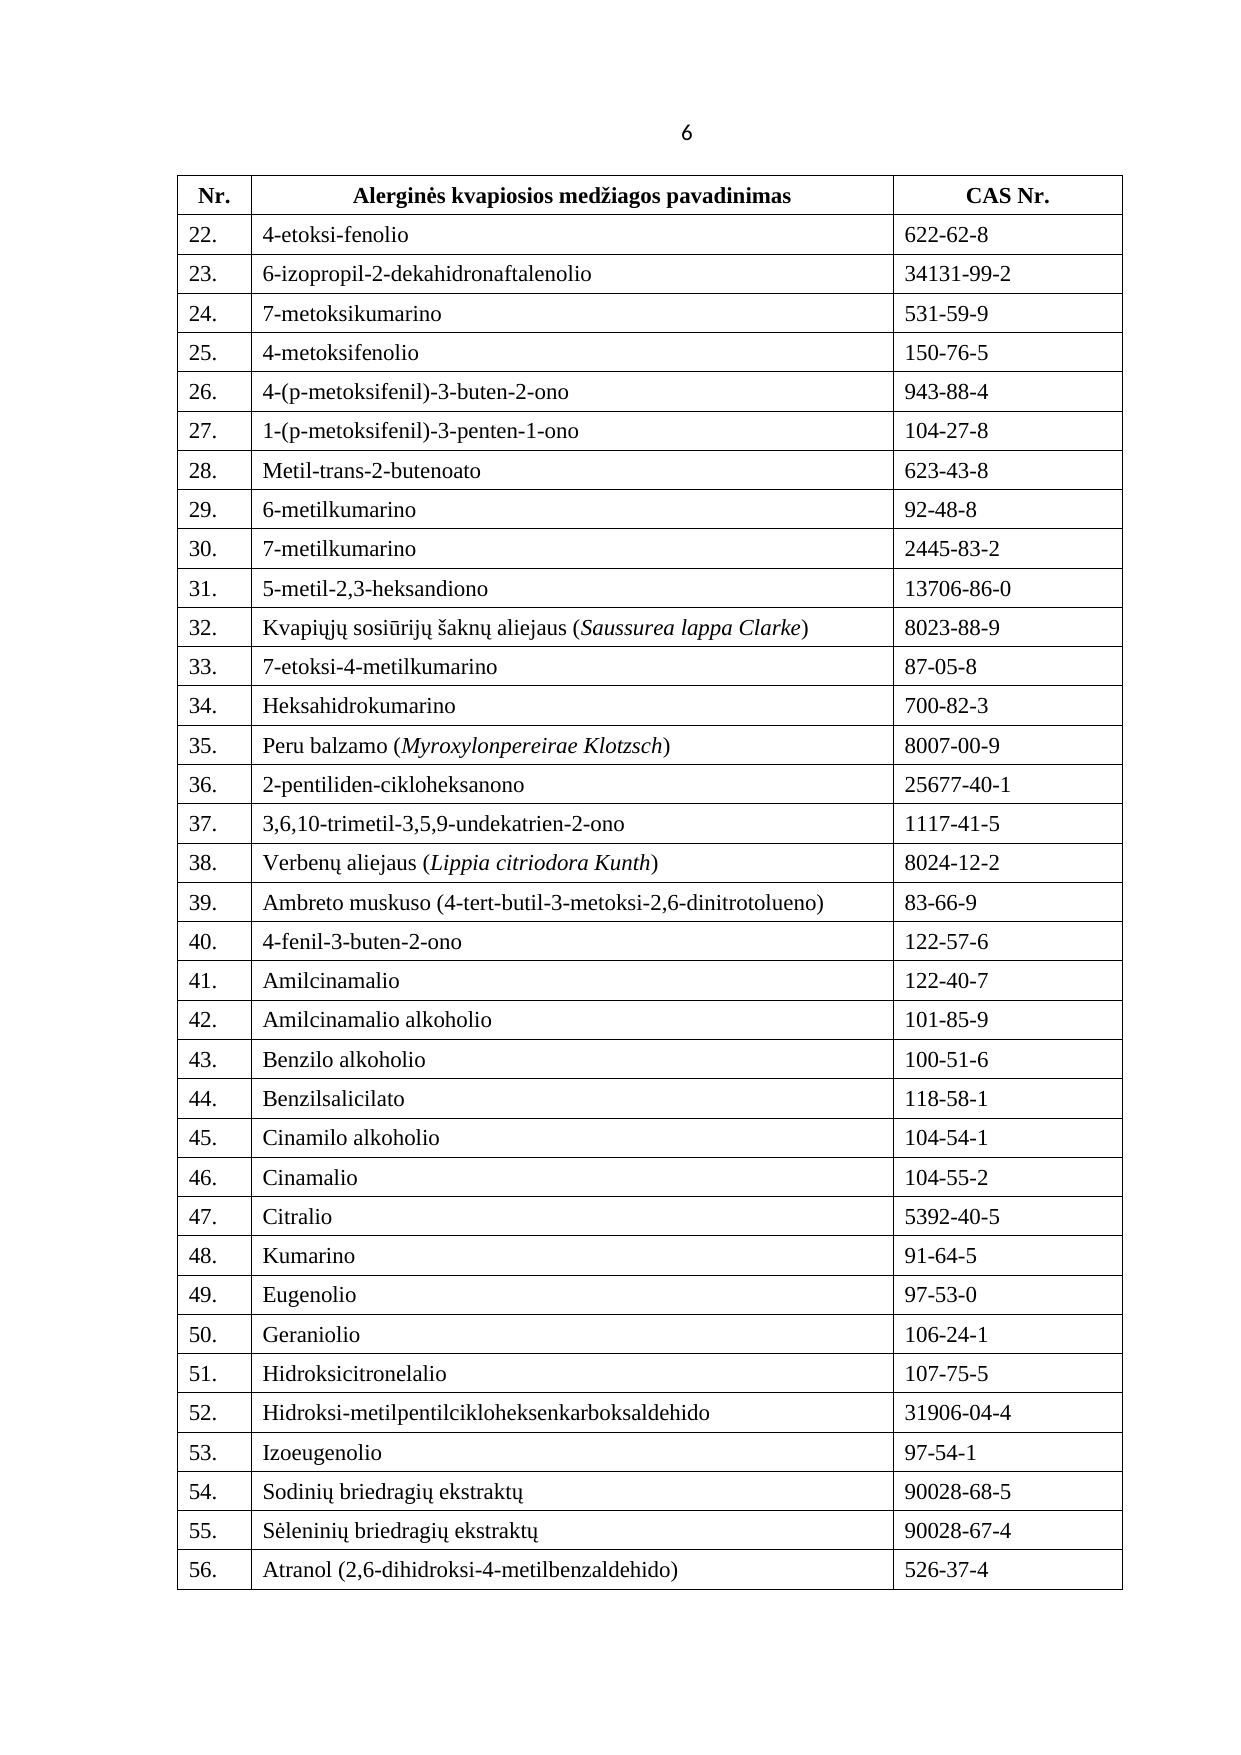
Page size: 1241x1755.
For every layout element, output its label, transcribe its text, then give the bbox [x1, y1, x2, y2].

table_cell 97-54-1 [894, 1433, 1122, 1471]
table_cell Atranol (2,6-dihidroksi-4-metilbenzaldehido) [252, 1550, 893, 1589]
table_cell 97-53-0 [894, 1276, 1122, 1314]
table_cell Amilcinamalio alkoholio [252, 1001, 893, 1039]
table_cell 2-pentiliden-cikloheksanono [252, 765, 893, 803]
table_cell 7-metoksikumarino [252, 294, 893, 332]
table_cell 700-82-3 [894, 686, 1122, 725]
table_cell Cinamilo alkoholio [252, 1119, 893, 1157]
table_cell 2445-83-2 [894, 529, 1122, 568]
table_cell 91-64-5 [894, 1236, 1122, 1274]
table_cell Geraniolio [252, 1315, 893, 1353]
table_cell 5392-40-5 [894, 1197, 1122, 1235]
table_cell 6-metilkumarino [252, 490, 893, 528]
table_cell 42. [178, 1001, 251, 1039]
table_cell 6-izopropil-2-dekahidronaftalenolio [252, 255, 893, 293]
table_cell 33. [178, 647, 251, 685]
table_cell 107-75-5 [894, 1354, 1122, 1392]
table_cell 104-54-1 [894, 1119, 1122, 1157]
table_cell 13706-86-0 [894, 569, 1122, 607]
table_cell 43. [178, 1040, 251, 1078]
table_cell Verbenų aliejaus (Lippia citriodora Kunth) [252, 844, 893, 882]
table_cell 8007-00-9 [894, 726, 1122, 764]
table_cell 34131-99-2 [894, 255, 1122, 293]
table_cell 38. [178, 844, 251, 882]
table_cell 48. [178, 1236, 251, 1274]
table_cell 8023-88-9 [894, 608, 1122, 646]
table_cell 55. [178, 1511, 251, 1549]
table_cell 106-24-1 [894, 1315, 1122, 1353]
table_cell 122-57-6 [894, 922, 1122, 960]
table_cell 4-(p-metoksifenil)-3-buten-2-ono [252, 372, 893, 411]
table_cell 53. [178, 1433, 251, 1471]
table_cell 1117-41-5 [894, 804, 1122, 842]
table_cell Benzilsalicilato [252, 1079, 893, 1117]
table_cell 4-fenil-3-buten-2-ono [252, 922, 893, 960]
table_cell 52. [178, 1393, 251, 1432]
table_cell 87-05-8 [894, 647, 1122, 685]
table_cell 3,6,10-trimetil-3,5,9-undekatrien-2-ono [252, 804, 893, 842]
table_cell 40. [178, 922, 251, 960]
table_cell Heksahidrokumarino [252, 686, 893, 725]
table_cell 44. [178, 1079, 251, 1117]
table_cell 24. [178, 294, 251, 332]
table_cell 23. [178, 255, 251, 293]
table_cell 25. [178, 333, 251, 371]
table_cell 104-55-2 [894, 1158, 1122, 1196]
table_cell 26. [178, 372, 251, 411]
table_header Alerginės kvapiosios medžiagos pavadinimas [252, 176, 893, 214]
table_cell 41. [178, 961, 251, 999]
table_cell 90028-67-4 [894, 1511, 1122, 1549]
table_cell 5-metil-2,3-heksandiono [252, 569, 893, 607]
table_cell Ambreto muskuso (4-tert-butil-3-metoksi-2,6-dinitrotolueno) [252, 883, 893, 921]
table_cell 22. [178, 215, 251, 253]
table_cell 51. [178, 1354, 251, 1392]
table_cell Sėleninių briedragių ekstraktų [252, 1511, 893, 1549]
table_cell 100-51-6 [894, 1040, 1122, 1078]
table_cell 31906-04-4 [894, 1393, 1122, 1432]
table_cell 622-62-8 [894, 215, 1122, 253]
table_cell 7-metilkumarino [252, 529, 893, 568]
table_cell Sodinių briedragių ekstraktų [252, 1472, 893, 1510]
table_cell 34. [178, 686, 251, 725]
table_cell 50. [178, 1315, 251, 1353]
table_cell Kumarino [252, 1236, 893, 1274]
table_header Nr. [178, 176, 251, 214]
table_cell 150-76-5 [894, 333, 1122, 371]
table_cell 30. [178, 529, 251, 568]
table_cell 49. [178, 1276, 251, 1314]
table_cell 90028-68-5 [894, 1472, 1122, 1510]
table_cell 118-58-1 [894, 1079, 1122, 1117]
table_cell 7-etoksi-4-metilkumarino [252, 647, 893, 685]
table_cell Izoeugenolio [252, 1433, 893, 1471]
table_cell 35. [178, 726, 251, 764]
table_cell Hidroksi-metilpentilcikloheksenkarboksaldehido [252, 1393, 893, 1432]
table_cell Metil-trans-2-butenoato [252, 451, 893, 489]
table_cell 526-37-4 [894, 1550, 1122, 1589]
table_cell 4-etoksi-fenolio [252, 215, 893, 253]
table_cell 1-(p-metoksifenil)-3-penten-1-ono [252, 412, 893, 450]
table_cell 623-43-8 [894, 451, 1122, 489]
table_cell 27. [178, 412, 251, 450]
table_cell 943-88-4 [894, 372, 1122, 411]
table_cell 122-40-7 [894, 961, 1122, 999]
table_cell 104-27-8 [894, 412, 1122, 450]
table_header CAS Nr. [894, 176, 1122, 214]
table_cell Peru balzamo (Myroxylonpereirae Klotzsch) [252, 726, 893, 764]
table_cell 47. [178, 1197, 251, 1235]
table_cell 46. [178, 1158, 251, 1196]
table_cell 32. [178, 608, 251, 646]
table_cell 28. [178, 451, 251, 489]
table_cell Kvapiųjų sosiūrijų šaknų aliejaus (Saussurea lappa Clarke) [252, 608, 893, 646]
table_cell 29. [178, 490, 251, 528]
table_cell 531-59-9 [894, 294, 1122, 332]
table_cell 56. [178, 1550, 251, 1589]
table_cell 45. [178, 1119, 251, 1157]
table_cell 25677-40-1 [894, 765, 1122, 803]
table_cell 31. [178, 569, 251, 607]
table_cell 36. [178, 765, 251, 803]
table_cell Cinamalio [252, 1158, 893, 1196]
table_cell 92-48-8 [894, 490, 1122, 528]
table_cell Eugenolio [252, 1276, 893, 1314]
table_cell 39. [178, 883, 251, 921]
table_cell Benzilo alkoholio [252, 1040, 893, 1078]
table_cell 37. [178, 804, 251, 842]
table_cell 101-85-9 [894, 1001, 1122, 1039]
table_cell 4-metoksifenolio [252, 333, 893, 371]
table_cell Amilcinamalio [252, 961, 893, 999]
table_cell 8024-12-2 [894, 844, 1122, 882]
table_cell Hidroksicitronelalio [252, 1354, 893, 1392]
table_cell 54. [178, 1472, 251, 1510]
table_cell 83-66-9 [894, 883, 1122, 921]
table_cell Citralio [252, 1197, 893, 1235]
